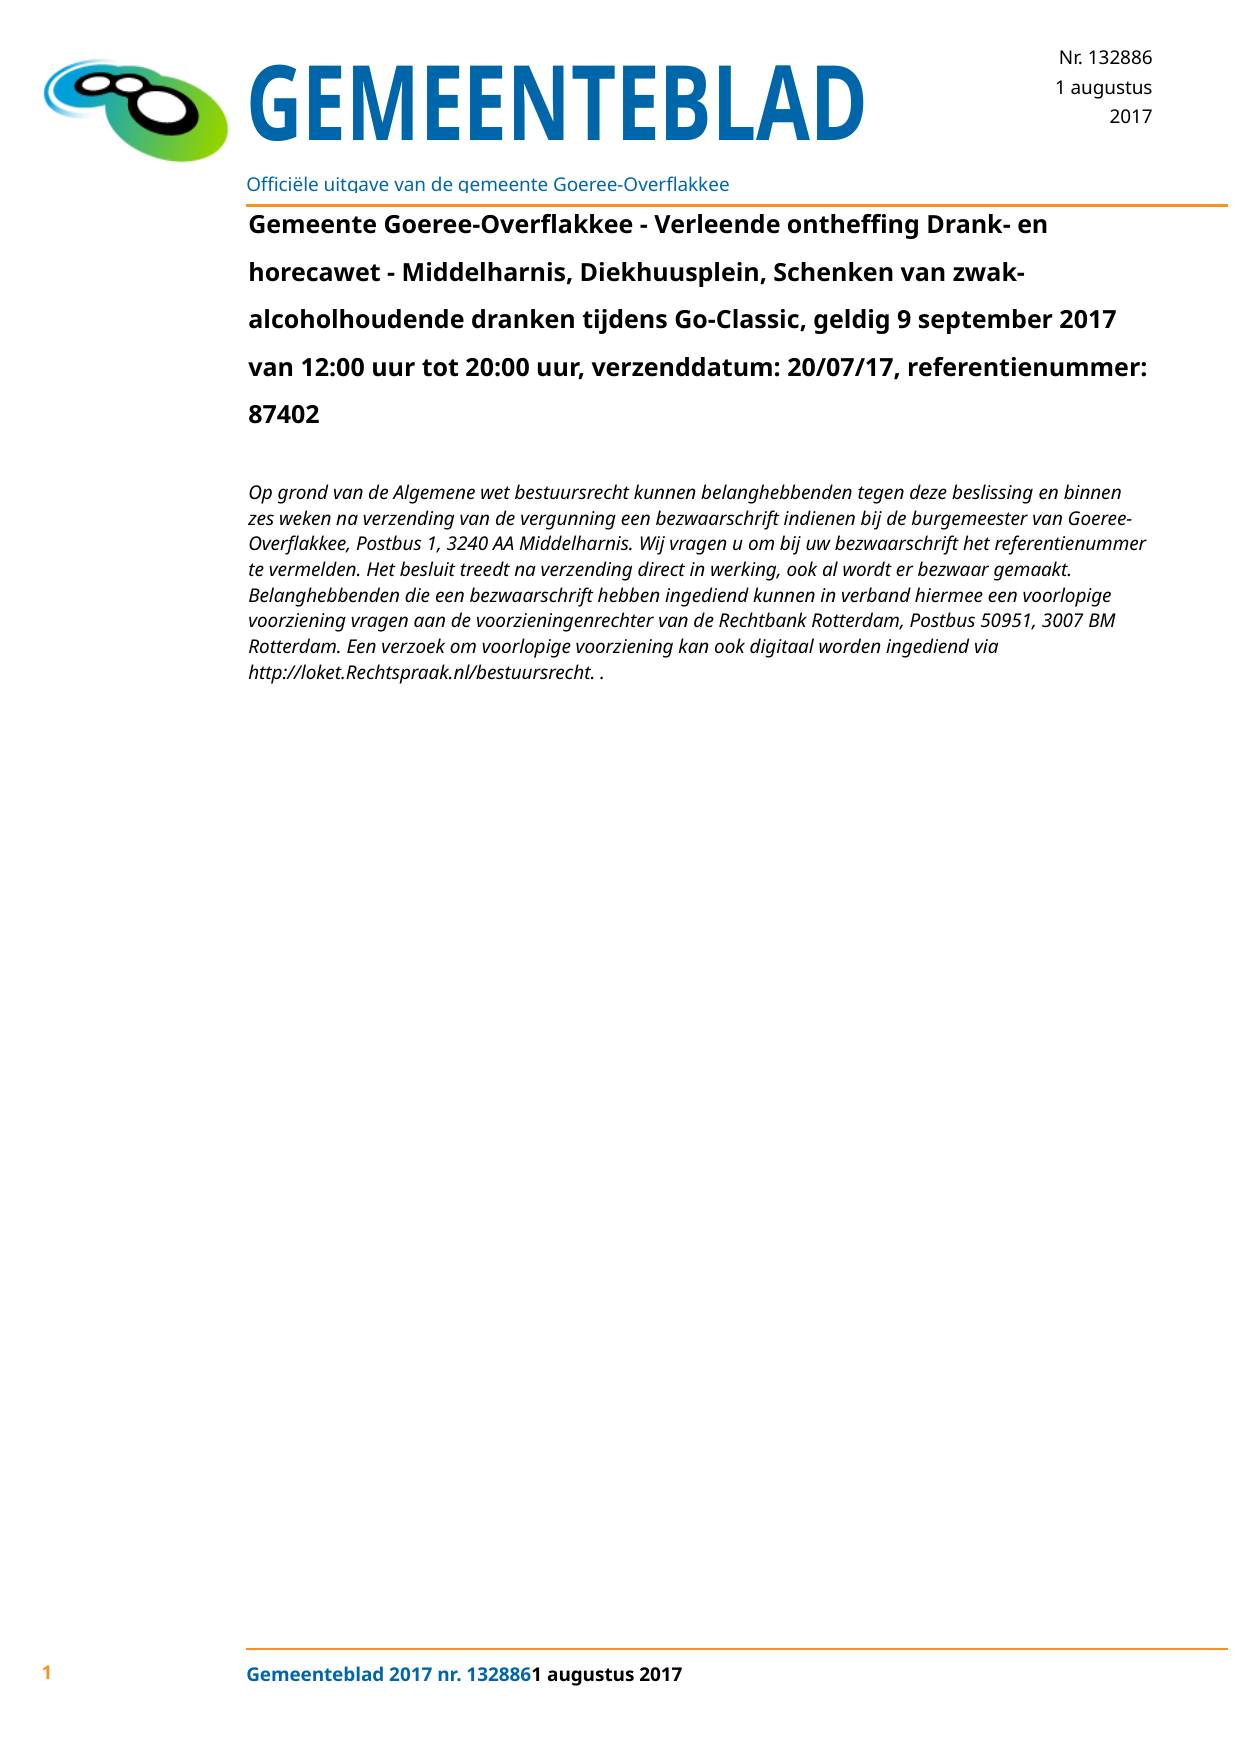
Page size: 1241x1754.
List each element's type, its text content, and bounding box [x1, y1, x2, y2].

text Gemeente Goeree-Overflakkee - Verleende ontheffing Drank- en horecawet - Middelharnis, Diekhuusplein, Schenken van zwak- alcoholhoudende dranken tijdens Go-Classic, geldig 9 september 2017 van 12:00 uur tot 20:00 uur, verzenddatum: 20/07/17, referentienummer: 87402 [248, 207, 1152, 431]
picture [41, 47, 231, 172]
text Op grond van de Algemene wet bestuursrecht kunnen belanghebbenden tegen deze beslissing en binnen zes weken na verzending van de vergunning een bezwaarschrift indienen bij de burgemeester van Goeree-Overflakkee, Postbus 1, 3240 AA Middelharnis. Wij vragen u om bij uw bezwaarschrift het referentienummer te vermelden. Het besluit treedt na verzending direct in werking, ook al wordt er bezwaar gemaakt. Belanghebbenden die een bezwaarschrift hebben ingediend kunnen in verband hiermee een voorlopige voorziening vragen aan de voorzieningenrechter van de Rechtbank Rotterdam, Postbus 50951, 3007 BM Rotterdam. Een verzoek om voorlopige voorziening kan ook digitaal worden ingediend via http://loket.Rechtspraak.nl/bestuursrecht. . [248, 479, 1152, 685]
